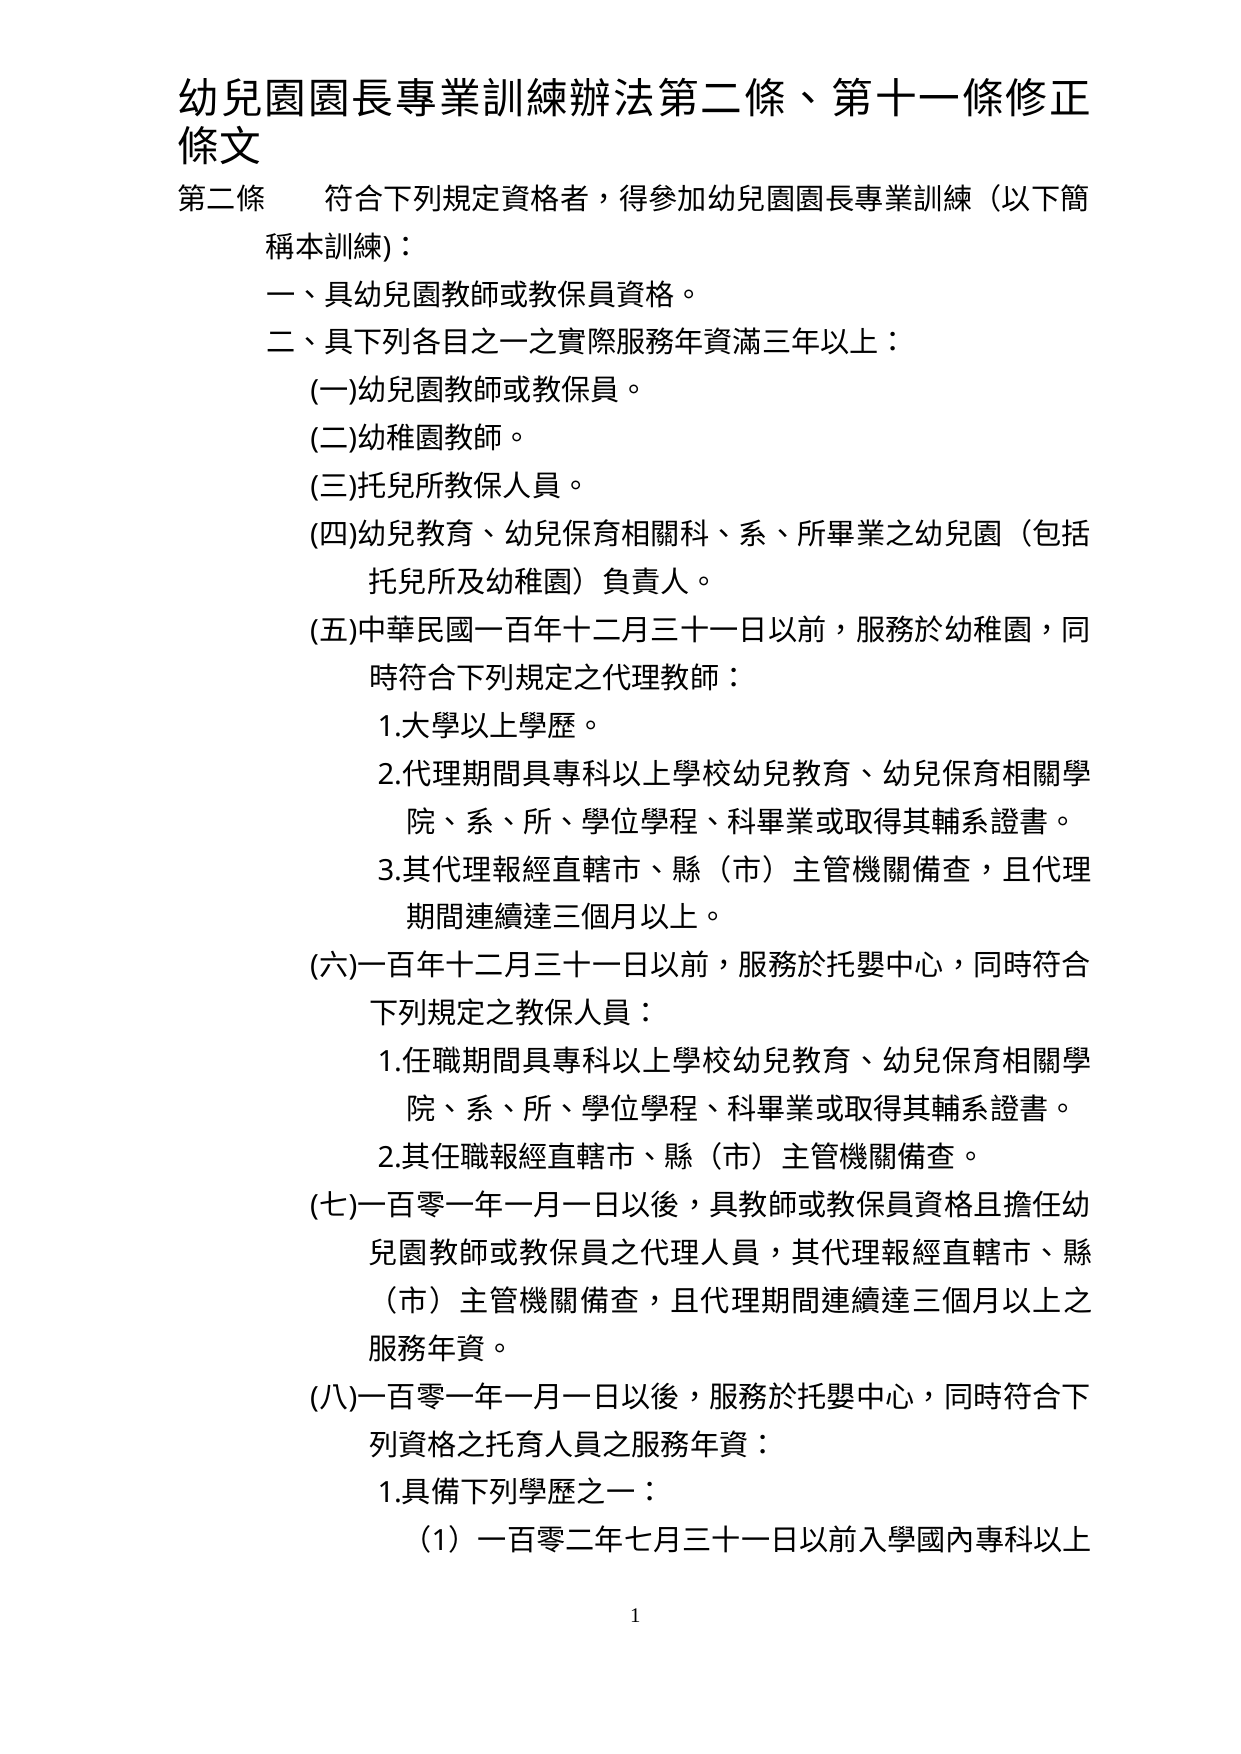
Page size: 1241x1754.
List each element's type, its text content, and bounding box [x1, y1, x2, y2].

text 一、具幼兒園教師或教保員資格。 [266, 267, 1092, 314]
text 1.大學以上學歷。 [377, 698, 1092, 746]
text 第二條 符合下列規定資格者，得參加幼兒園園長專業訓練（以下簡稱本訓練)： [177, 171, 1092, 267]
text (五)中華民國一百年十二月三十一日以前，服務於幼稚園，同時符合下列規定之代理教師： [310, 602, 1092, 698]
text 3.其代理報經直轄市、縣（市）主管機關備查，且代理期間連續達三個月以上。 [377, 842, 1092, 937]
text (八)一百零一年一月一日以後，服務於托嬰中心，同時符合下列資格之托育人員之服務年資： [310, 1369, 1092, 1464]
text 2.其任職報經直轄市、縣（市）主管機關備查。 [377, 1129, 1092, 1177]
subtitle 幼兒園園長專業訓練辦法第二條、第十一條修正條文 [177, 75, 1092, 171]
text (四)幼兒教育、幼兒保育相關科、系、所畢業之幼兒園（包括托兒所及幼稚園）負責人。 [310, 506, 1092, 602]
text (一)幼兒園教師或教保員。 [310, 362, 1092, 410]
text 1.具備下列學歷之一： [377, 1464, 1092, 1512]
text 二、具下列各目之一之實際服務年資滿三年以上： [266, 314, 1092, 362]
text (二)幼稚園教師。 [310, 410, 1092, 458]
text (七)一百零一年一月一日以後，具教師或教保員資格且擔任幼兒園教師或教保員之代理人員，其代理報經直轄市、縣（市）主管機關備查，且代理期間連續達三個月以上之服務年資。 [310, 1177, 1092, 1369]
text (三)托兒所教保人員。 [310, 458, 1092, 506]
text 2.代理期間具專科以上學校幼兒教育、幼兒保育相關學院、系、所、學位學程、科畢業或取得其輔系證書。 [377, 746, 1092, 842]
text (六)一百年十二月三十一日以前，服務於托嬰中心，同時符合下列規定之教保人員： [310, 937, 1092, 1033]
text 1.任職期間具專科以上學校幼兒教育、幼兒保育相關學院、系、所、學位學程、科畢業或取得其輔系證書。 [377, 1033, 1092, 1129]
text （1）一百零二年七月三十一日以前入學國內專科以上學校，於幼兒教育、幼兒保育相關學院、系、所、學位學程、科畢業或取得其輔系證書。 [402, 1512, 1092, 1560]
